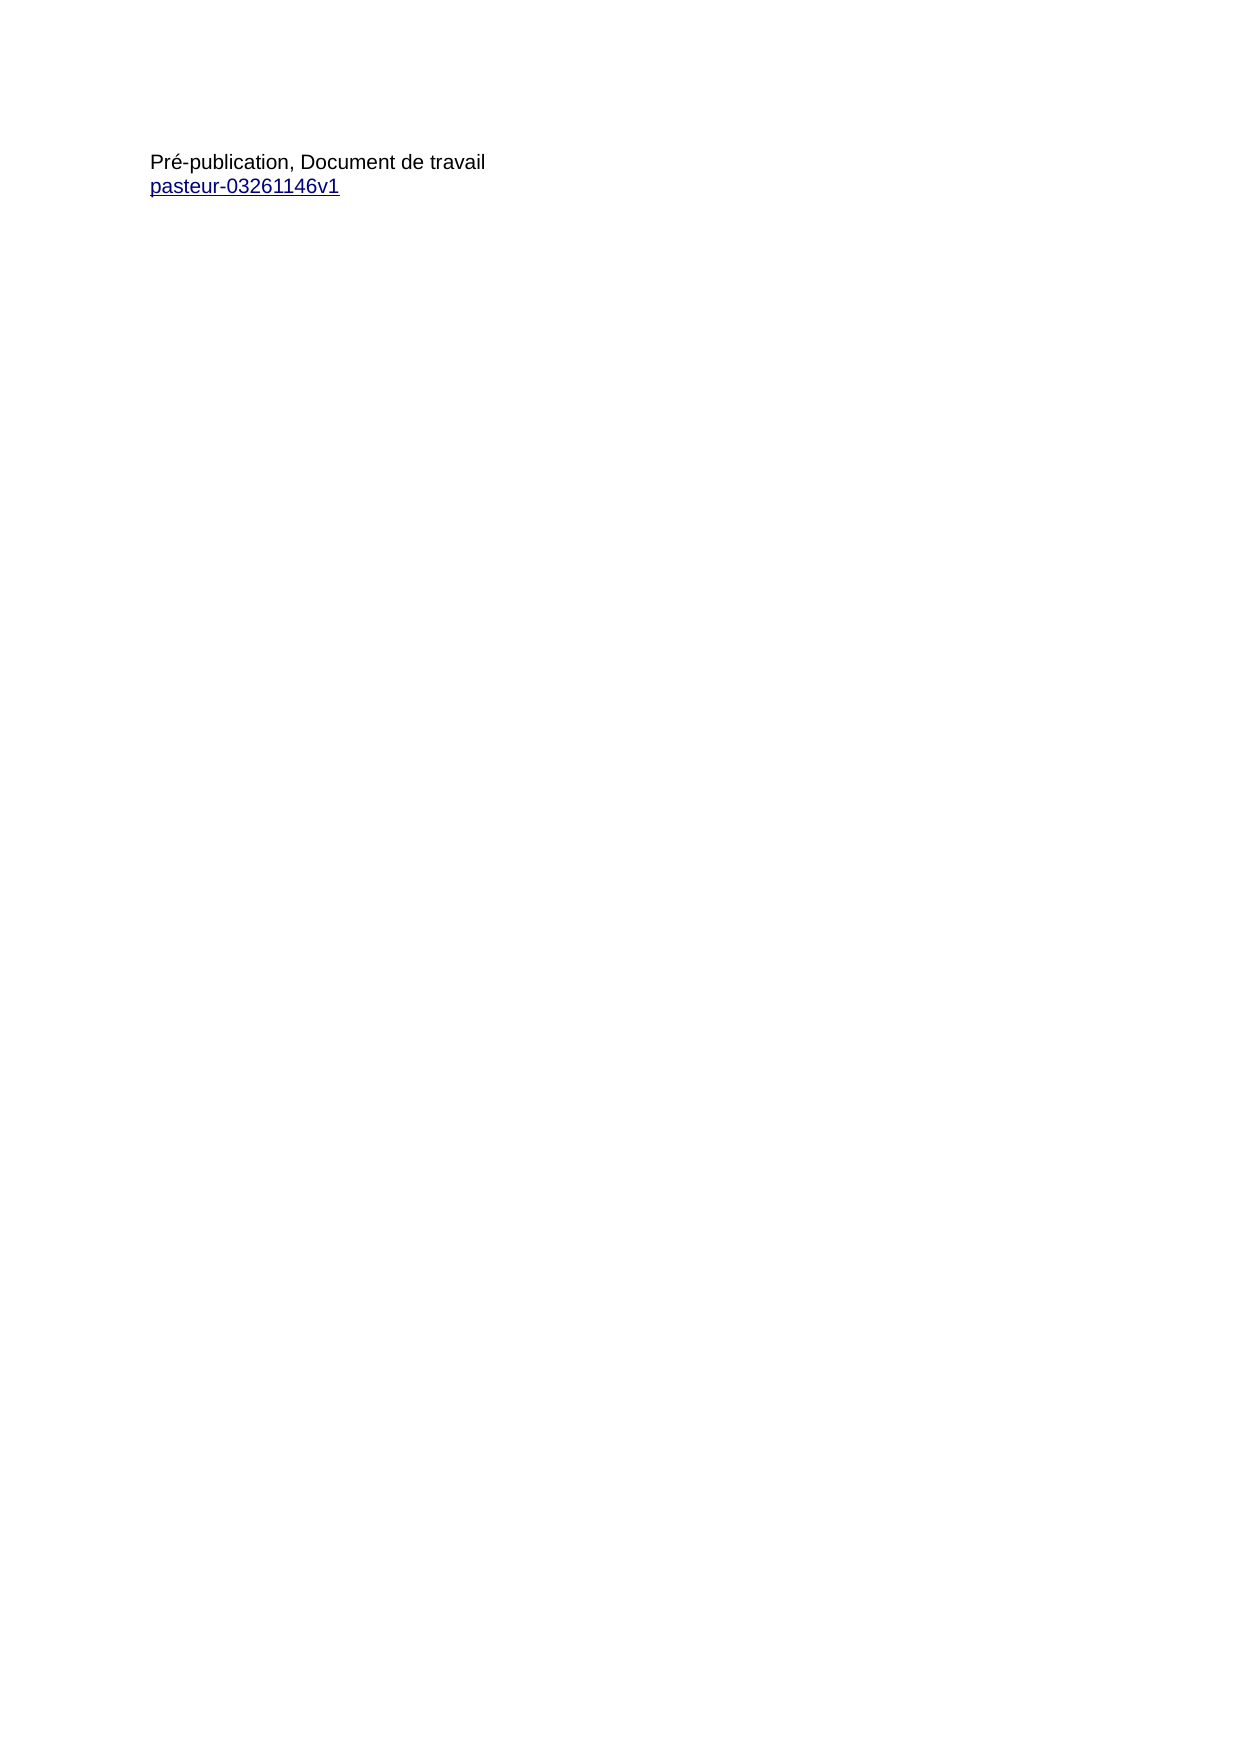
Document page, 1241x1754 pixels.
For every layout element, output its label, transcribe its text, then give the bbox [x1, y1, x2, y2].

table_header Pré-publication, Document de travail pasteur-03261146v1 [150, 150, 1090, 198]
